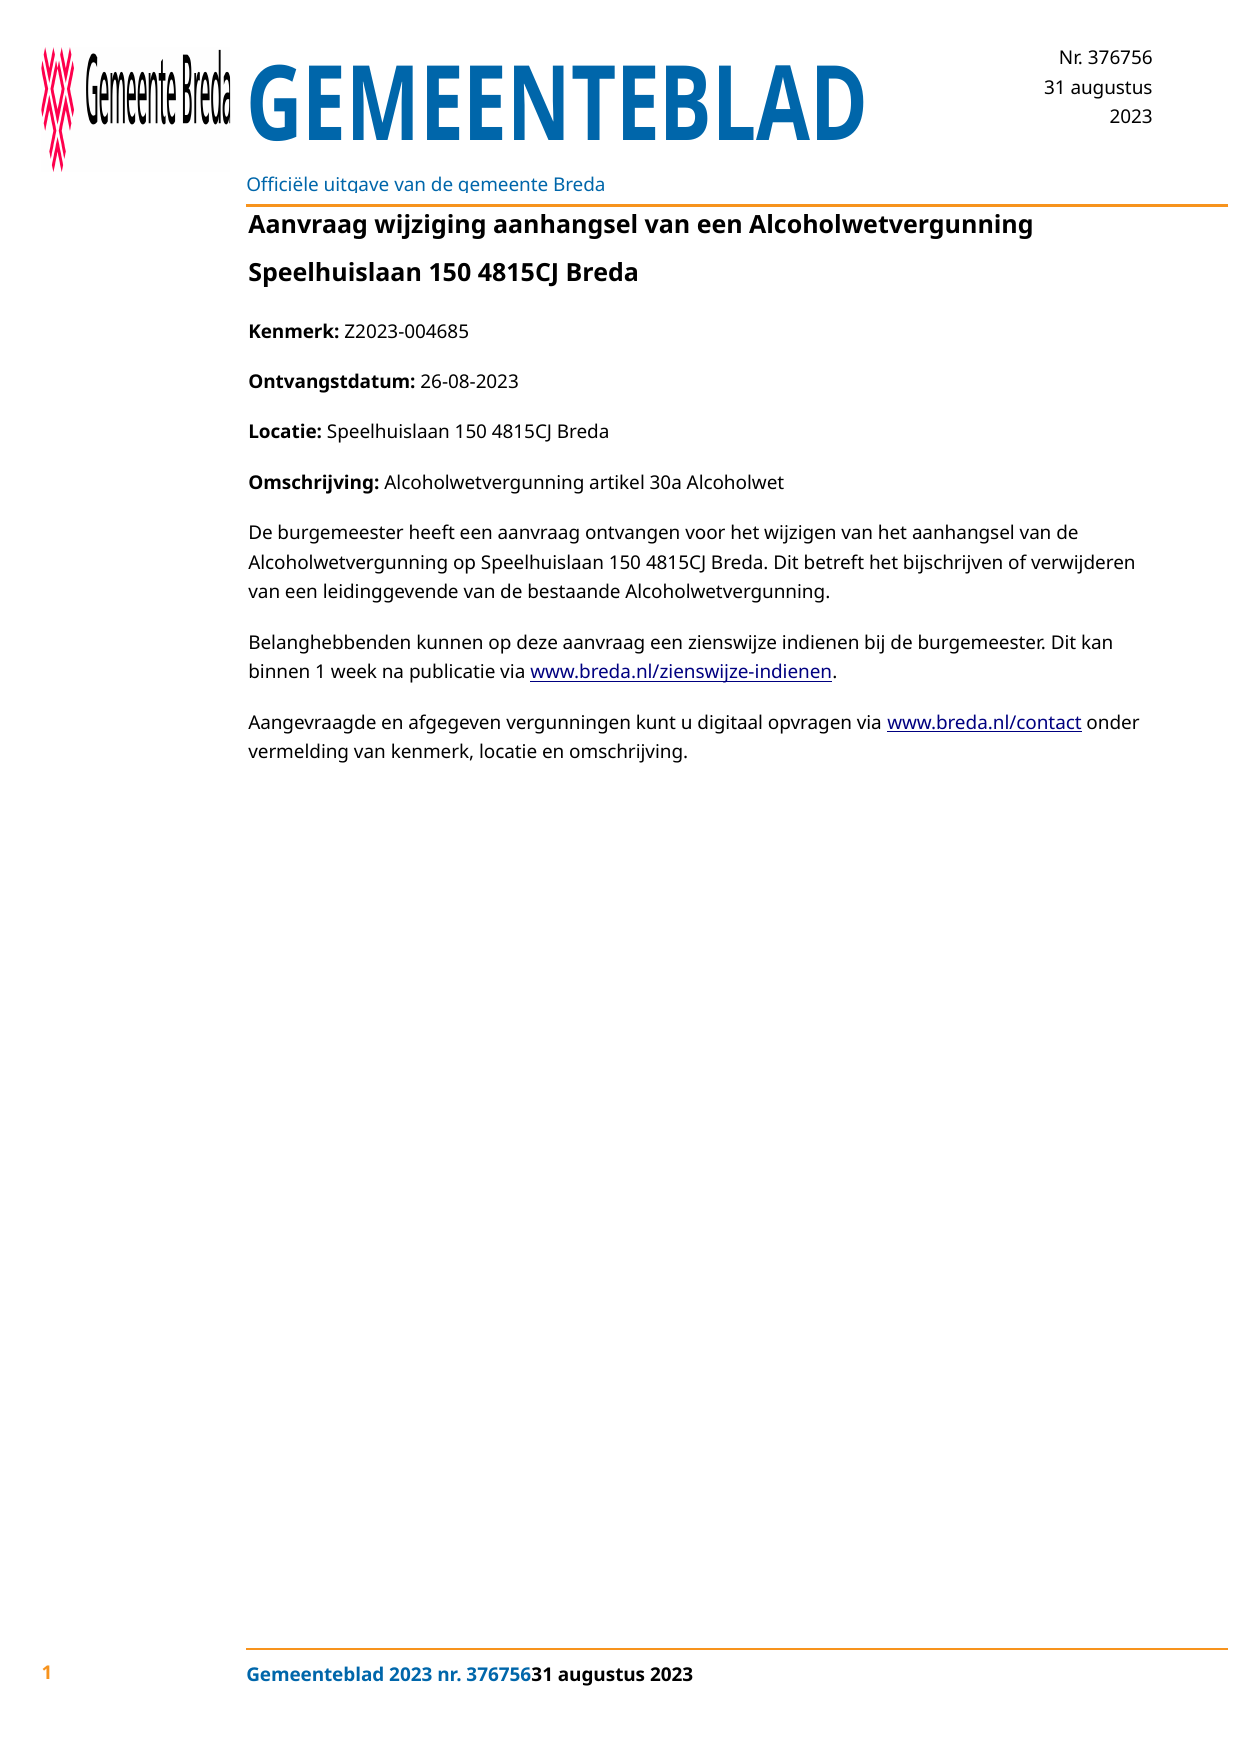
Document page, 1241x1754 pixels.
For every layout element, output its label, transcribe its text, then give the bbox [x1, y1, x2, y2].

text Ontvangstdatum: 26-08-2023 [248, 368, 1152, 394]
picture [41, 47, 231, 172]
text Kenmerk: Z2023-004685 [248, 318, 1152, 344]
text Locatie: Speelhuislaan 150 4815CJ Breda [248, 419, 1152, 444]
text Omschrijving: Alcoholwetvergunning artikel 30a Alcoholwet [248, 469, 1152, 495]
text De burgemeester heeft een aanvraag ontvangen voor het wijzigen van het aanhangsel van de Alcoholwetvergunning op Speelhuislaan 150 4815CJ Breda. Dit betreft het bijschrijven of verwijderen van een leidinggevende van de bestaande Alcoholwetvergunning. [248, 519, 1152, 604]
text Aanvraag wijziging aanhangsel van een Alcoholwetvergunning Speelhuislaan 150 4815CJ Breda [248, 207, 1152, 288]
text Belanghebbenden kunnen op deze aanvraag een zienswijze indienen bij de burgemeester. Dit kan binnen 1 week na publicatie via www.breda.nl/zienswijze-indienen. [248, 629, 1152, 684]
text Aangevraagde en afgegeven vergunningen kunt u digitaal opvragen via www.breda.nl/contact onder vermelding van kenmerk, locatie en omschrijving. [248, 709, 1152, 764]
